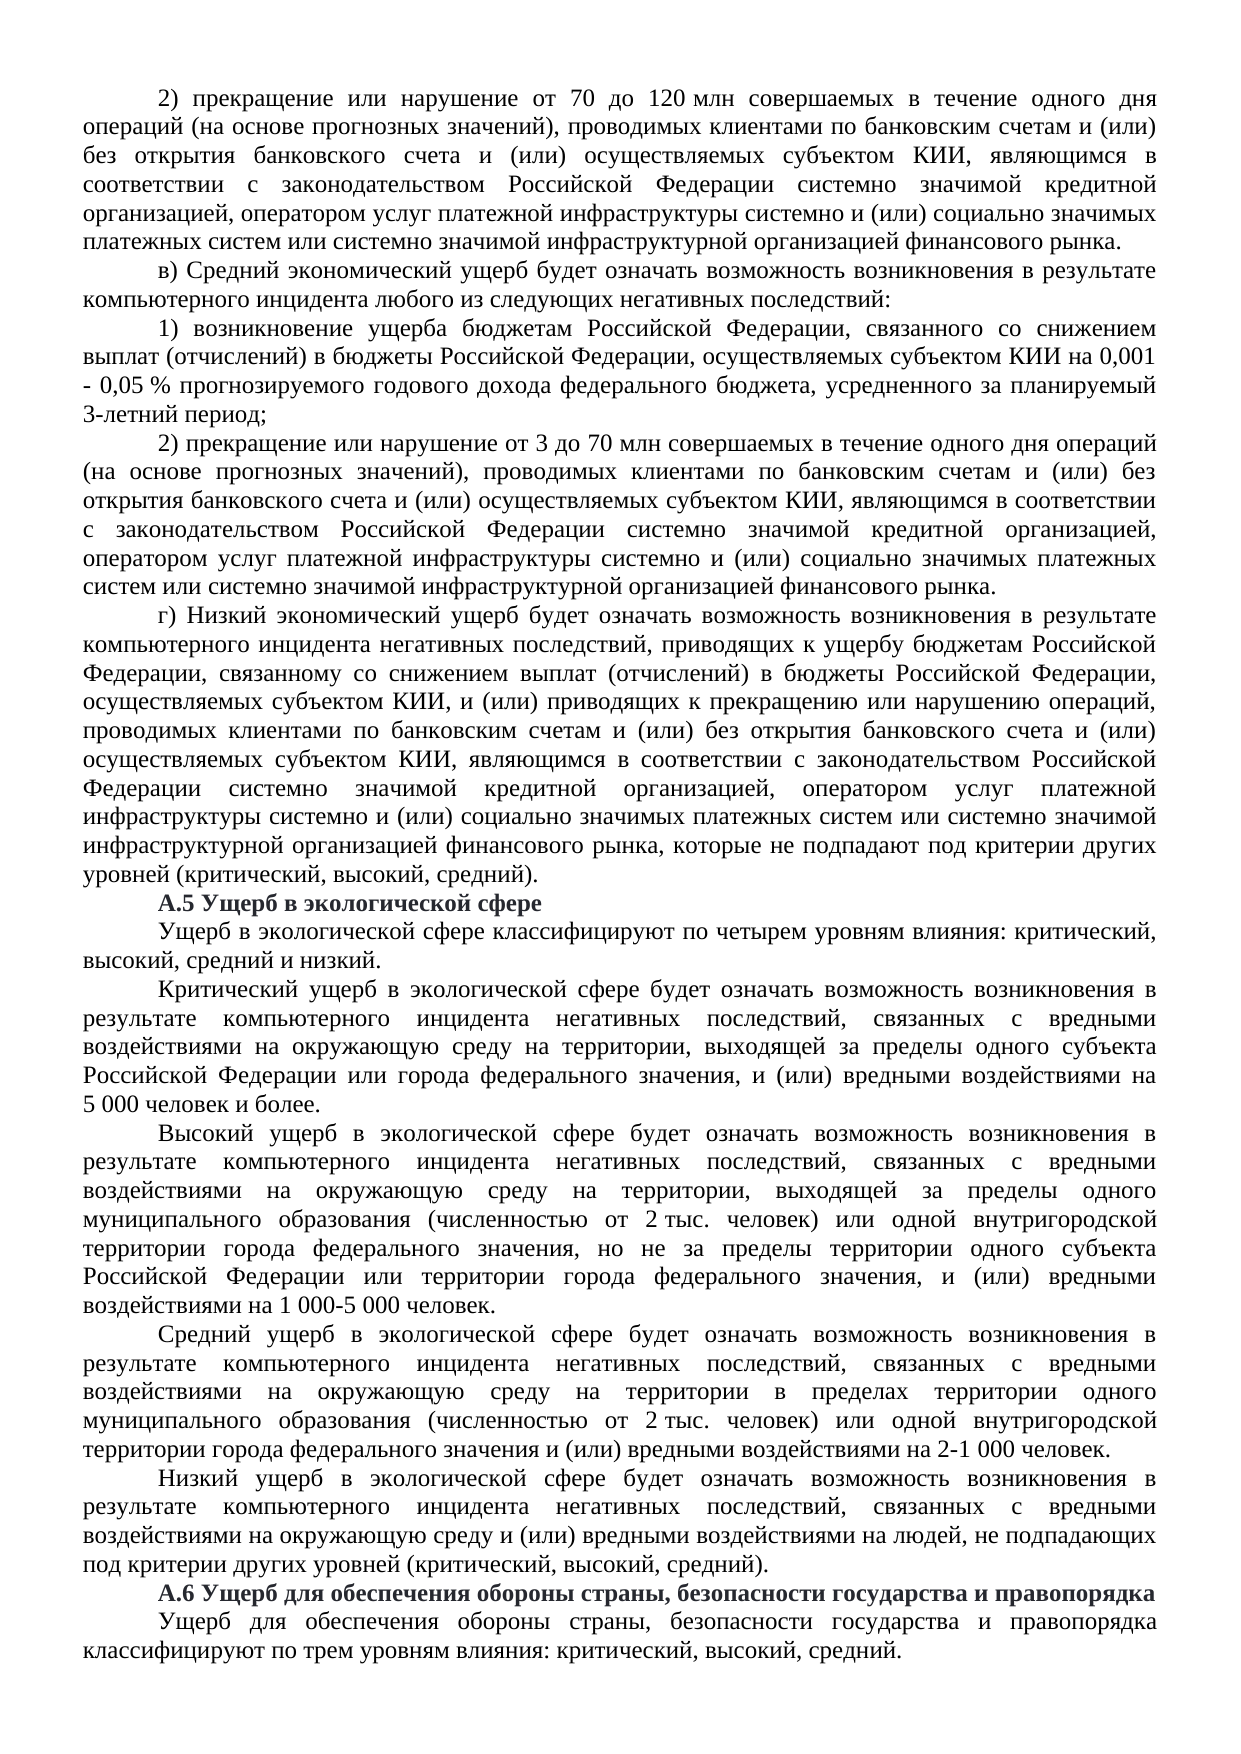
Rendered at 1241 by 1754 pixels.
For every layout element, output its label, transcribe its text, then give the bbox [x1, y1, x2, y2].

text А.5 Ущерб в экологической сфере [83, 888, 1157, 916]
text Низкий ущерб в экологической сфере будет означать возможность возникновения в результате компьютерного инцидента негативных последствий, связанных с вредными воздействиями на окружающую среду и (или) вредными воздействиями на людей, не подпадающих под критерии других уровней (критический, высокий, средний). [83, 1463, 1157, 1578]
text А.6 Ущерб для обеспечения обороны страны, безопасности государства и правопорядка [83, 1578, 1157, 1606]
text Критический ущерб в экологической сфере будет означать возможность возникновения в результате компьютерного инцидента негативных последствий, связанных с вредными воздействиями на окружающую среду на территории, выходящей за пределы одного субъекта Российской Федерации или города федерального значения, и (или) вредными воздействиями на 5 000 человек и более. [83, 974, 1157, 1118]
text Средний ущерб в экологической сфере будет означать возможность возникновения в результате компьютерного инцидента негативных последствий, связанных с вредными воздействиями на окружающую среду на территории в пределах территории одного муниципального образования (численностью от 2 тыс. человек) или одной внутригородской территории города федерального значения и (или) вредными воздействиями на 2-1 000 человек. [83, 1319, 1157, 1463]
text Высокий ущерб в экологической сфере будет означать возможность возникновения в результате компьютерного инцидента негативных последствий, связанных с вредными воздействиями на окружающую среду на территории, выходящей за пределы одного муниципального образования (численностью от 2 тыс. человек) или одной внутригородской территории города федерального значения, но не за пределы территории одного субъекта Российской Федерации или территории города федерального значения, и (или) вредными воздействиями на 1 000-5 000 человек. [83, 1118, 1157, 1319]
text г) Низкий экономический ущерб будет означать возможность возникновения в результате компьютерного инцидента негативных последствий, приводящих к ущербу бюджетам Российской Федерации, связанному со снижением выплат (отчислений) в бюджеты Российской Федерации, осуществляемых субъектом КИИ, и (или) приводящих к прекращению или нарушению операций, проводимых клиентами по банковским счетам и (или) без открытия банковского счета и (или) осуществляемых субъектом КИИ, являющимся в соответствии с законодательством Российской Федерации системно значимой кредитной организацией, оператором услуг платежной инфраструктуры системно и (или) социально значимых платежных систем или системно значимой инфраструктурной организацией финансового рынка, которые не подпадают под критерии других уровней (критический, высокий, средний). [83, 600, 1157, 888]
text 2) прекращение или нарушение от 3 до 70 млн совершаемых в течение одного дня операций (на основе прогнозных значений), проводимых клиентами по банковским счетам и (или) без открытия банковского счета и (или) осуществляемых субъектом КИИ, являющимся в соответствии с законодательством Российской Федерации системно значимой кредитной организацией, оператором услуг платежной инфраструктуры системно и (или) социально значимых платежных систем или системно значимой инфраструктурной организацией финансового рынка. [83, 428, 1157, 600]
text в) Средний экономический ущерб будет означать возможность возникновения в результате компьютерного инцидента любого из следующих негативных последствий: [83, 255, 1157, 313]
text 1) возникновение ущерба бюджетам Российской Федерации, связанного со снижением выплат (отчислений) в бюджеты Российской Федерации, осуществляемых субъектом КИИ на 0,001 - 0,05 % прогнозируемого годового дохода федерального бюджета, усредненного за планируемый 3-летний период; [83, 313, 1157, 428]
text 2) прекращение или нарушение от 70 до 120 млн совершаемых в течение одного дня операций (на основе прогнозных значений), проводимых клиентами по банковским счетам и (или) без открытия банковского счета и (или) осуществляемых субъектом КИИ, являющимся в соответствии с законодательством Российской Федерации системно значимой кредитной организацией, оператором услуг платежной инфраструктуры системно и (или) социально значимых платежных систем или системно значимой инфраструктурной организацией финансового рынка. [83, 83, 1157, 255]
text Ущерб в экологической сфере классифицируют по четырем уровням влияния: критический, высокий, средний и низкий. [83, 916, 1157, 974]
text Ущерб для обеспечения обороны страны, безопасности государства и правопорядка классифицируют по трем уровням влияния: критический, высокий, средний. [83, 1606, 1157, 1664]
